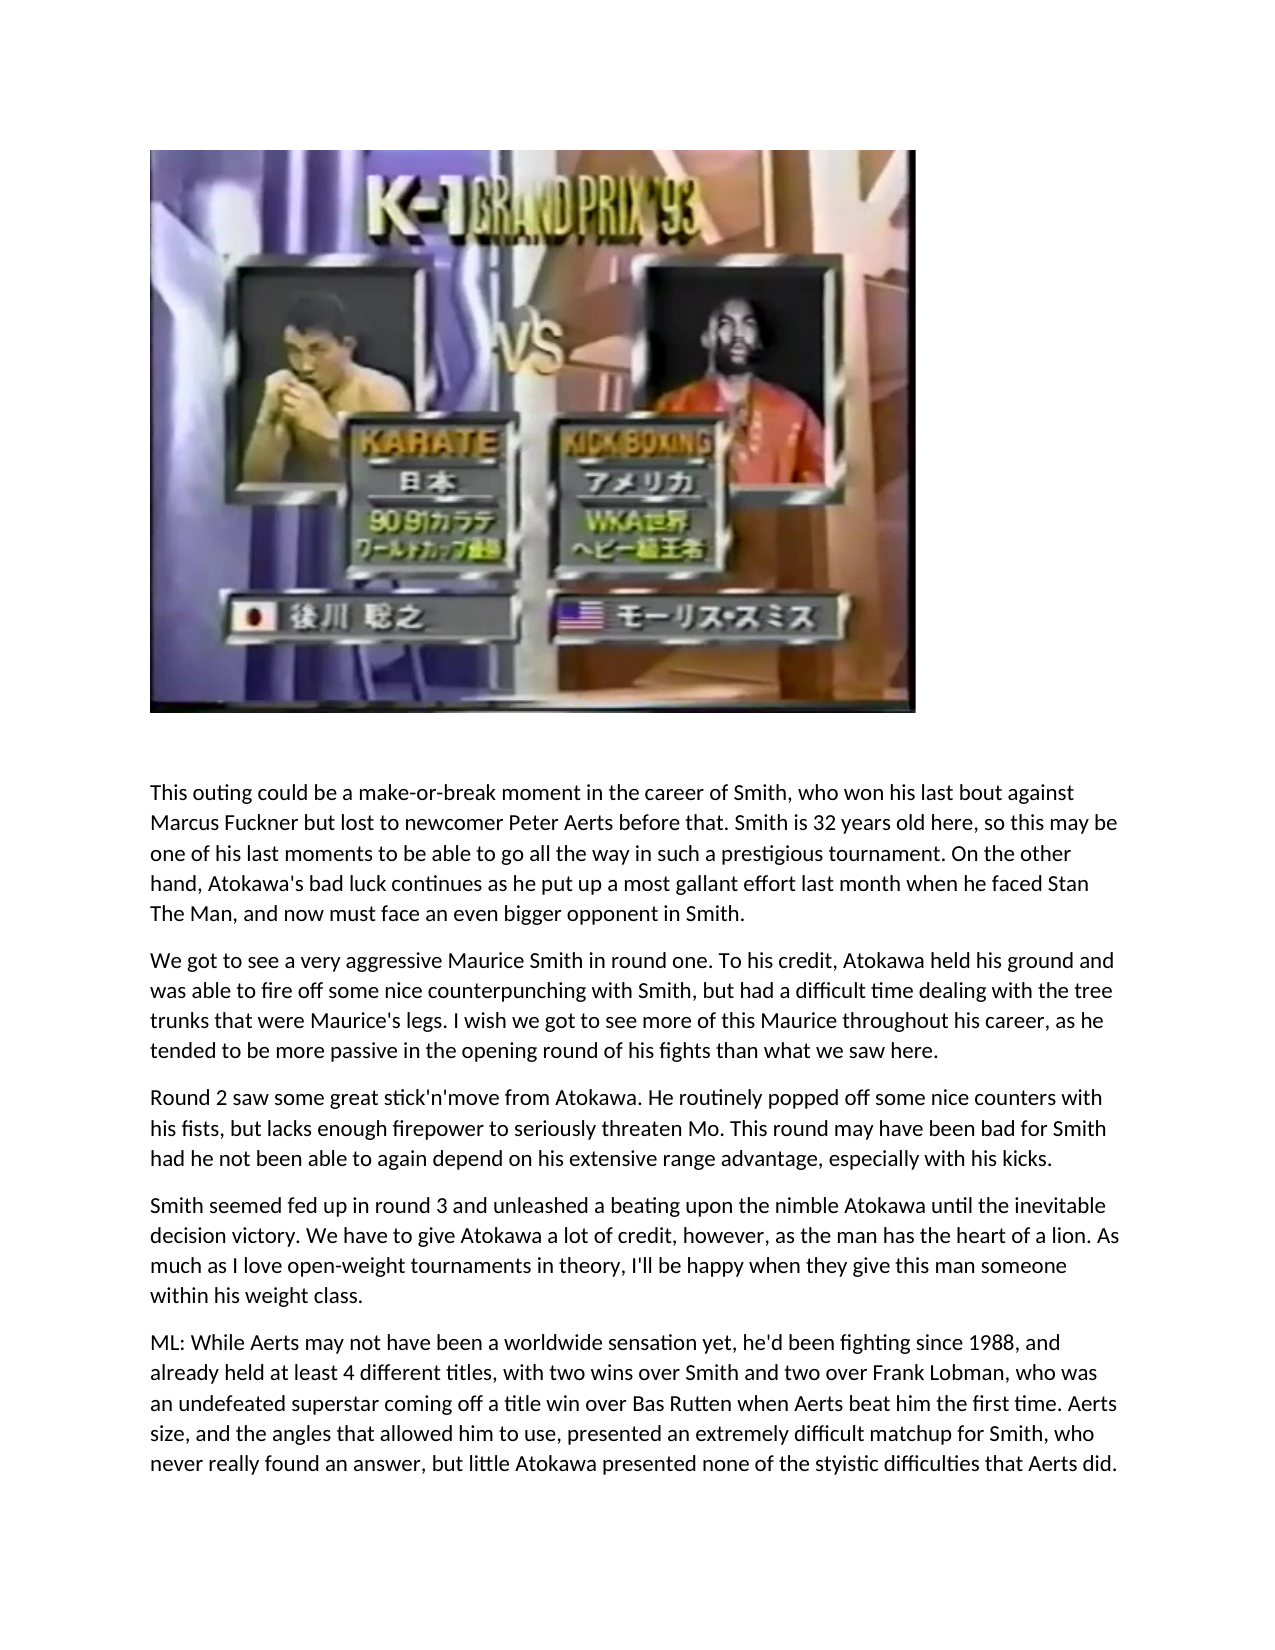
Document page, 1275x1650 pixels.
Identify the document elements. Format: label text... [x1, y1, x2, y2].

text ML: While Aerts may not have been a worldwide sensation yet, he'd been fighting since 1988, and already held at least 4 different titles, with two wins over Smith and two over Frank Lobman, who was an undefeated superstar coming off a title win over Bas Rutten when Aerts beat him the first time. Aerts size, and the angles that allowed him to use, presented an extremely difficult matchup for Smith, who never really found an answer, but little Atokawa presented none of the styistic difficulties that Aerts did. [150, 1328, 1125, 1477]
text Round 2 saw some great stick'n'move from Atokawa. He routinely popped off some nice counters with his fists, but lacks enough firepower to seriously threaten Mo. This round may have been bad for Smith had he not been able to again depend on his extensive range advantage, especially with his kicks. [150, 1083, 1125, 1172]
text We got to see a very aggressive Maurice Smith in round one. To his credit, Atokawa held his ground and was able to fire off some nice counterpunching with Smith, but had a difficult time dealing with the tree trunks that were Maurice's legs. I wish we got to see more of this Maurice throughout his career, as he tended to be more passive in the opening round of his fights than what we saw here. [150, 946, 1125, 1064]
text Smith seemed fed up in round 3 and unleashed a beating upon the nimble Atokawa until the inevitable decision victory. We have to give Atokawa a lot of credit, however, as the man has the heart of a lion. As much as I love open-weight tournaments in theory, I'll be happy when they give this man someone within his weight class. [150, 1191, 1125, 1309]
text This outing could be a make-or-break moment in the career of Smith, who won his last bout against Marcus Fuckner but lost to newcomer Peter Aerts before that. Smith is 32 years old here, so this may be one of his last moments to be able to go all the way in such a prestigious tournament. On the other hand, Atokawa's bad luck continues as he put up a most gallant effort last month when he faced Stan The Man, and now must face an even bigger opponent in Smith. [150, 778, 1125, 927]
picture [150, 150, 916, 713]
